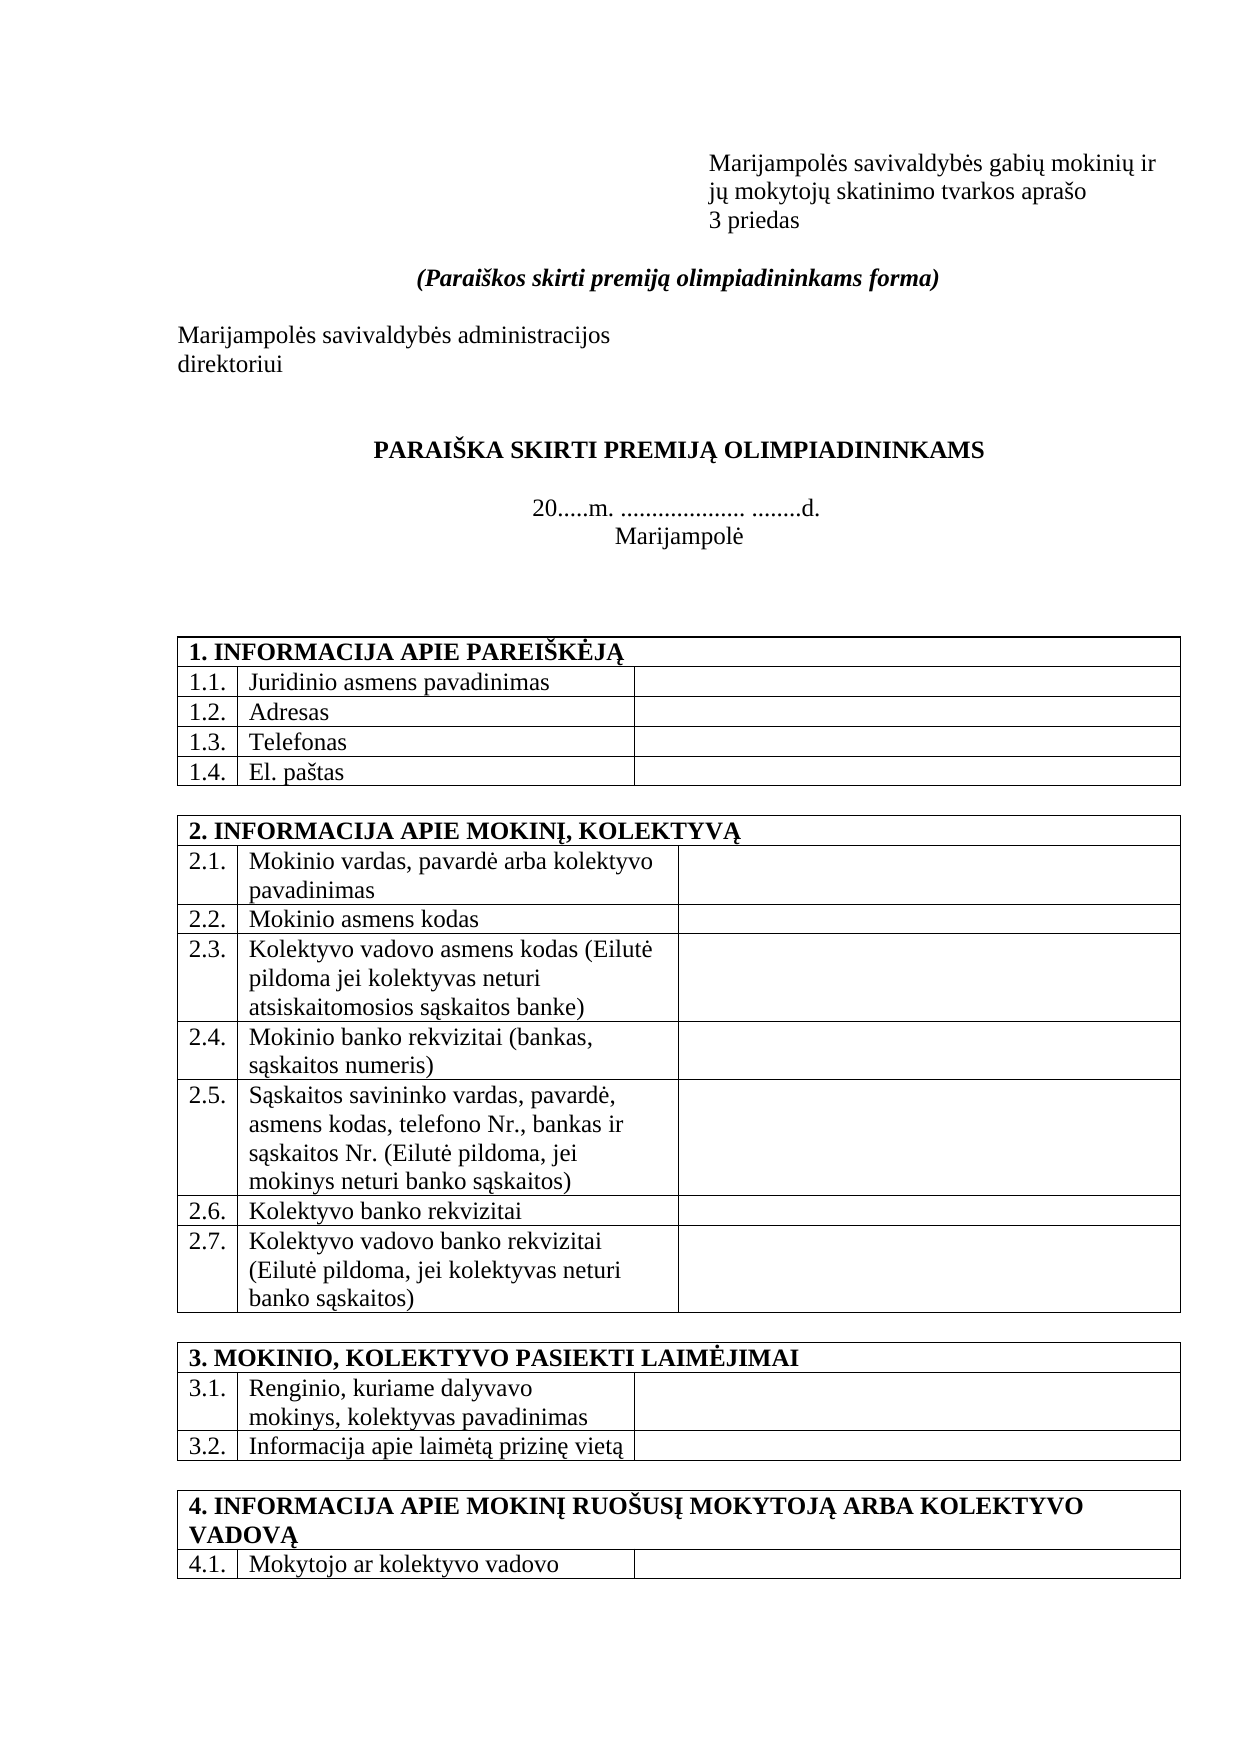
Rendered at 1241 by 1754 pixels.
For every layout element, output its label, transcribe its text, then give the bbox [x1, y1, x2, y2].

text (Paraiškos skirti premiją olimpiadininkams forma) [177, 263, 1181, 291]
table_cell [679, 905, 1180, 933]
table_cell Kolektyvo banko rekvizitai [238, 1196, 678, 1225]
table_cell 4.1. [178, 1550, 237, 1578]
table_cell 2.4. [178, 1022, 237, 1079]
table_cell [635, 667, 1180, 696]
table_cell Telefonas [238, 727, 634, 756]
text Marijampolės savivaldybės gabių mokinių ir [709, 148, 1181, 176]
table_cell [635, 727, 1180, 756]
text Marijampolė [177, 521, 1181, 550]
text 3 priedas [709, 205, 1181, 234]
table_header 4. INFORMACIJA APIE MOKINĮ RUOŠUSĮ MOKYTOJĄ ARBA KOLEKTYVO VADOVĄ [178, 1491, 1180, 1548]
table_cell Mokytojo ar kolektyvo vadovo [238, 1550, 634, 1578]
table_cell [635, 1373, 1180, 1430]
table_cell 3.1. [178, 1373, 237, 1430]
table_cell 2.6. [178, 1196, 237, 1225]
table_cell 2.1. [178, 846, 237, 903]
table_cell Informacija apie laimėtą prizinę vietą [238, 1431, 634, 1460]
table_header 1. INFORMACIJA APIE PAREIŠKĖJĄ [178, 638, 1180, 666]
table_cell 2.3. [178, 934, 237, 1021]
table_cell Mokinio asmens kodas [238, 905, 678, 933]
table_cell 1.1. [178, 667, 237, 696]
table_cell El. paštas [238, 757, 634, 785]
table_cell [635, 697, 1180, 726]
table_cell 2.7. [178, 1226, 237, 1312]
table_cell Kolektyvo vadovo banko rekvizitai (Eilutė pildoma, jei kolektyvas neturi banko sąskaitos) [238, 1226, 678, 1312]
table_cell 1.3. [178, 727, 237, 756]
text direktoriui [177, 349, 1181, 378]
table_cell [679, 1226, 1180, 1312]
table_cell 3.2. [178, 1431, 237, 1460]
table_cell [635, 1431, 1180, 1460]
table_header 3. MOKINIO, KOLEKTYVO PASIEKTI LAIMĖJIMAI [178, 1343, 1180, 1372]
table_cell Juridinio asmens pavadinimas [238, 667, 634, 696]
table_cell [679, 934, 1180, 1021]
table_cell [679, 1022, 1180, 1079]
table_cell [679, 1080, 1180, 1195]
table_cell [679, 1196, 1180, 1225]
table_header 2. INFORMACIJA APIE MOKINĮ, KOLEKTYVĄ [178, 816, 1180, 845]
table_cell Kolektyvo vadovo asmens kodas (Eilutė pildoma jei kolektyvas neturi atsiskaitomosios sąskaitos banke) [238, 934, 678, 1021]
table_cell 1.2. [178, 697, 237, 726]
table_cell 2.2. [178, 905, 237, 933]
text 20.....m. .................... ........d. [177, 493, 1181, 521]
table_cell Adresas [238, 697, 634, 726]
text Marijampolės savivaldybės administracijos [177, 320, 1181, 349]
table_cell Sąskaitos savininko vardas, pavardė, asmens kodas, telefono Nr., bankas ir sąskaitos Nr. (Eilutė pildoma, jei mokinys neturi banko sąskaitos) [238, 1080, 678, 1195]
table_cell [635, 1550, 1180, 1578]
table_cell [635, 757, 1180, 785]
text PARAIŠKA SKIRTI PREMIJĄ OLIMPIADININKAMS [177, 435, 1181, 464]
table_cell Renginio, kuriame dalyvavo mokinys, kolektyvas pavadinimas [238, 1373, 634, 1430]
table_cell Mokinio vardas, pavardė arba kolektyvo pavadinimas [238, 846, 678, 903]
table_cell 2.5. [178, 1080, 237, 1195]
table_cell [679, 846, 1180, 903]
table_cell Mokinio banko rekvizitai (bankas, sąskaitos numeris) [238, 1022, 678, 1079]
text jų mokytojų skatinimo tvarkos aprašo [709, 176, 1181, 205]
table_cell 1.4. [178, 757, 237, 785]
